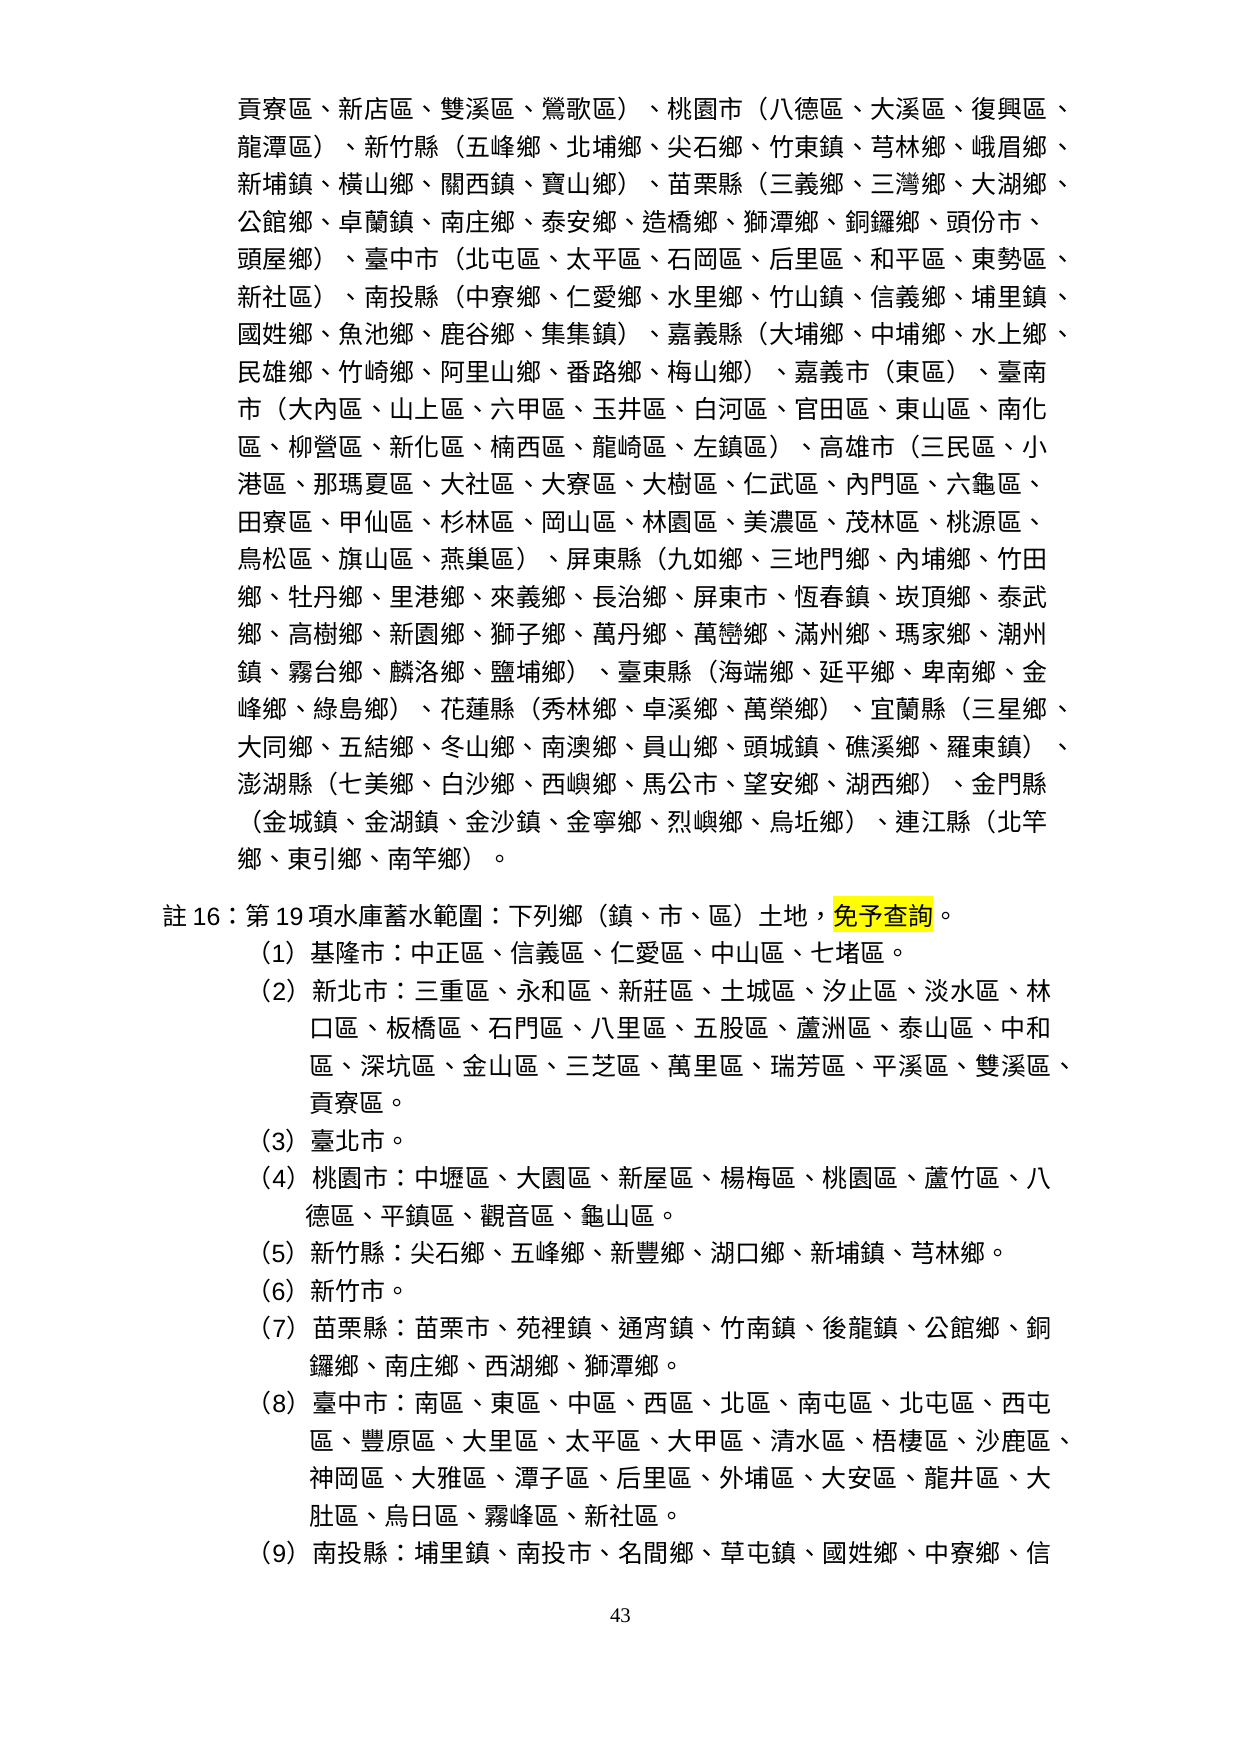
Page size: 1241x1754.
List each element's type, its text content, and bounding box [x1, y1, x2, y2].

text （4）桃園市：中壢區、大園區、新屋區、楊梅區、桃園區、蘆竹區、八德區、平鎮區、觀音區、龜山區。 [246, 1157, 1053, 1232]
text （3）臺北市。 [246, 1120, 1053, 1157]
text 註16：第19項水庫蓄水範圍：下列鄉（鎮、市、區）土地，免予查詢。 [162, 895, 1050, 932]
text （9）南投縣：埔里鎮、南投市、名間鄉、草屯鎮、國姓鄉、中寮鄉、信 [246, 1532, 1053, 1570]
text （1）基隆市：中正區、信義區、仁愛區、中山區、七堵區。 [246, 932, 1053, 970]
text （2）新北市：三重區、永和區、新莊區、土城區、汐止區、淡水區、林口區、板橋區、石門區、八里區、五股區、蘆洲區、泰山區、中和區、深坑區、金山區、三芝區、萬里區、瑞芳區、平溪區、雙溪區、貢寮區。 [246, 970, 1053, 1120]
text 註15：第18項水庫集水區查詢範圍包括：基地位於基隆市（安樂區、七堵區、暖暖區）、新北市（三峽區、平溪區、石碇區、汐止區、坪林區、烏來區、貢寮區、新店區、雙溪區、鶯歌區）、桃園市（八德區、大溪區、復興區、龍潭區）、新竹縣（五峰鄉、北埔鄉、尖石鄉、竹東鎮、芎林鄉、峨眉鄉、新埔鎮、橫山鄉、關西鎮、寶山鄉）、苗栗縣（三義鄉、三灣鄉、大湖鄉、公館鄉、卓蘭鎮、南庄鄉、泰安鄉、造橋鄉、獅潭鄉、銅鑼鄉、頭份市、頭屋鄉）、臺中市（北屯區、太平區、石岡區、后里區、和平區、東勢區、新社區）、南投縣（中寮鄉、仁愛鄉、水里鄉、竹山鎮、信義鄉、埔里鎮、國姓鄉、魚池鄉、鹿谷鄉、集集鎮）、嘉義縣（大埔鄉、中埔鄉、水上鄉、民雄鄉、竹崎鄉、阿里山鄉、番路鄉、梅山鄉）、嘉義市（東區）、臺南市（大內區、山上區、六甲區、玉井區、白河區、官田區、東山區、南化區、柳營區、新化區、楠西區、龍崎區、左鎮區）、高雄市（三民區、小港區、那瑪夏區、大社區、大寮區、大樹區、仁武區、內門區、六龜區、田寮區、甲仙區、杉林區、岡山區、林園區、美濃區、茂林區、桃源區、鳥松區、旗山區、燕巢區）、屏東縣（九如鄉、三地門鄉、內埔鄉、竹田鄉、牡丹鄉、里港鄉、來義鄉、長治鄉、屏東市、恆春鎮、崁頂鄉、泰武鄉、高樹鄉、新園鄉、獅子鄉、萬丹鄉、萬巒鄉、滿州鄉、瑪家鄉、潮州鎮、霧台鄉、麟洛鄉、鹽埔鄉）、臺東縣（海端鄉、延平鄉、卑南鄉、金峰鄉、綠島鄉）、花蓮縣（秀林鄉、卓溪鄉、萬榮鄉）、宜蘭縣（三星鄉、大同鄉、五結鄉、冬山鄉、南澳鄉、員山鄉、頭城鎮、礁溪鄉、羅東鎮）、澎湖縣（七美鄉、白沙鄉、西嶼鄉、馬公市、望安鄉、湖西鄉）、金門縣（金城鎮、金湖鎮、金沙鎮、金寧鄉、烈嶼鄉、烏坵鄉）、連江縣（北竿鄉、東引鄉、南竿鄉）。 [162, 89, 1050, 876]
text （5）新竹縣：尖石鄉、五峰鄉、新豐鄉、湖口鄉、新埔鎮、芎林鄉。 [246, 1232, 1053, 1270]
text （7）苗栗縣：苗栗市、苑裡鎮、通宵鎮、竹南鎮、後龍鎮、公館鄉、銅鑼鄉、南庄鄉、西湖鄉、獅潭鄉。 [246, 1307, 1053, 1382]
text （6）新竹市。 [246, 1270, 1053, 1307]
text （8）臺中市：南區、東區、中區、西區、北區、南屯區、北屯區、西屯區、豐原區、大里區、太平區、大甲區、清水區、梧棲區、沙鹿區、神岡區、大雅區、潭子區、后里區、外埔區、大安區、龍井區、大肚區、烏日區、霧峰區、新社區。 [246, 1382, 1053, 1532]
